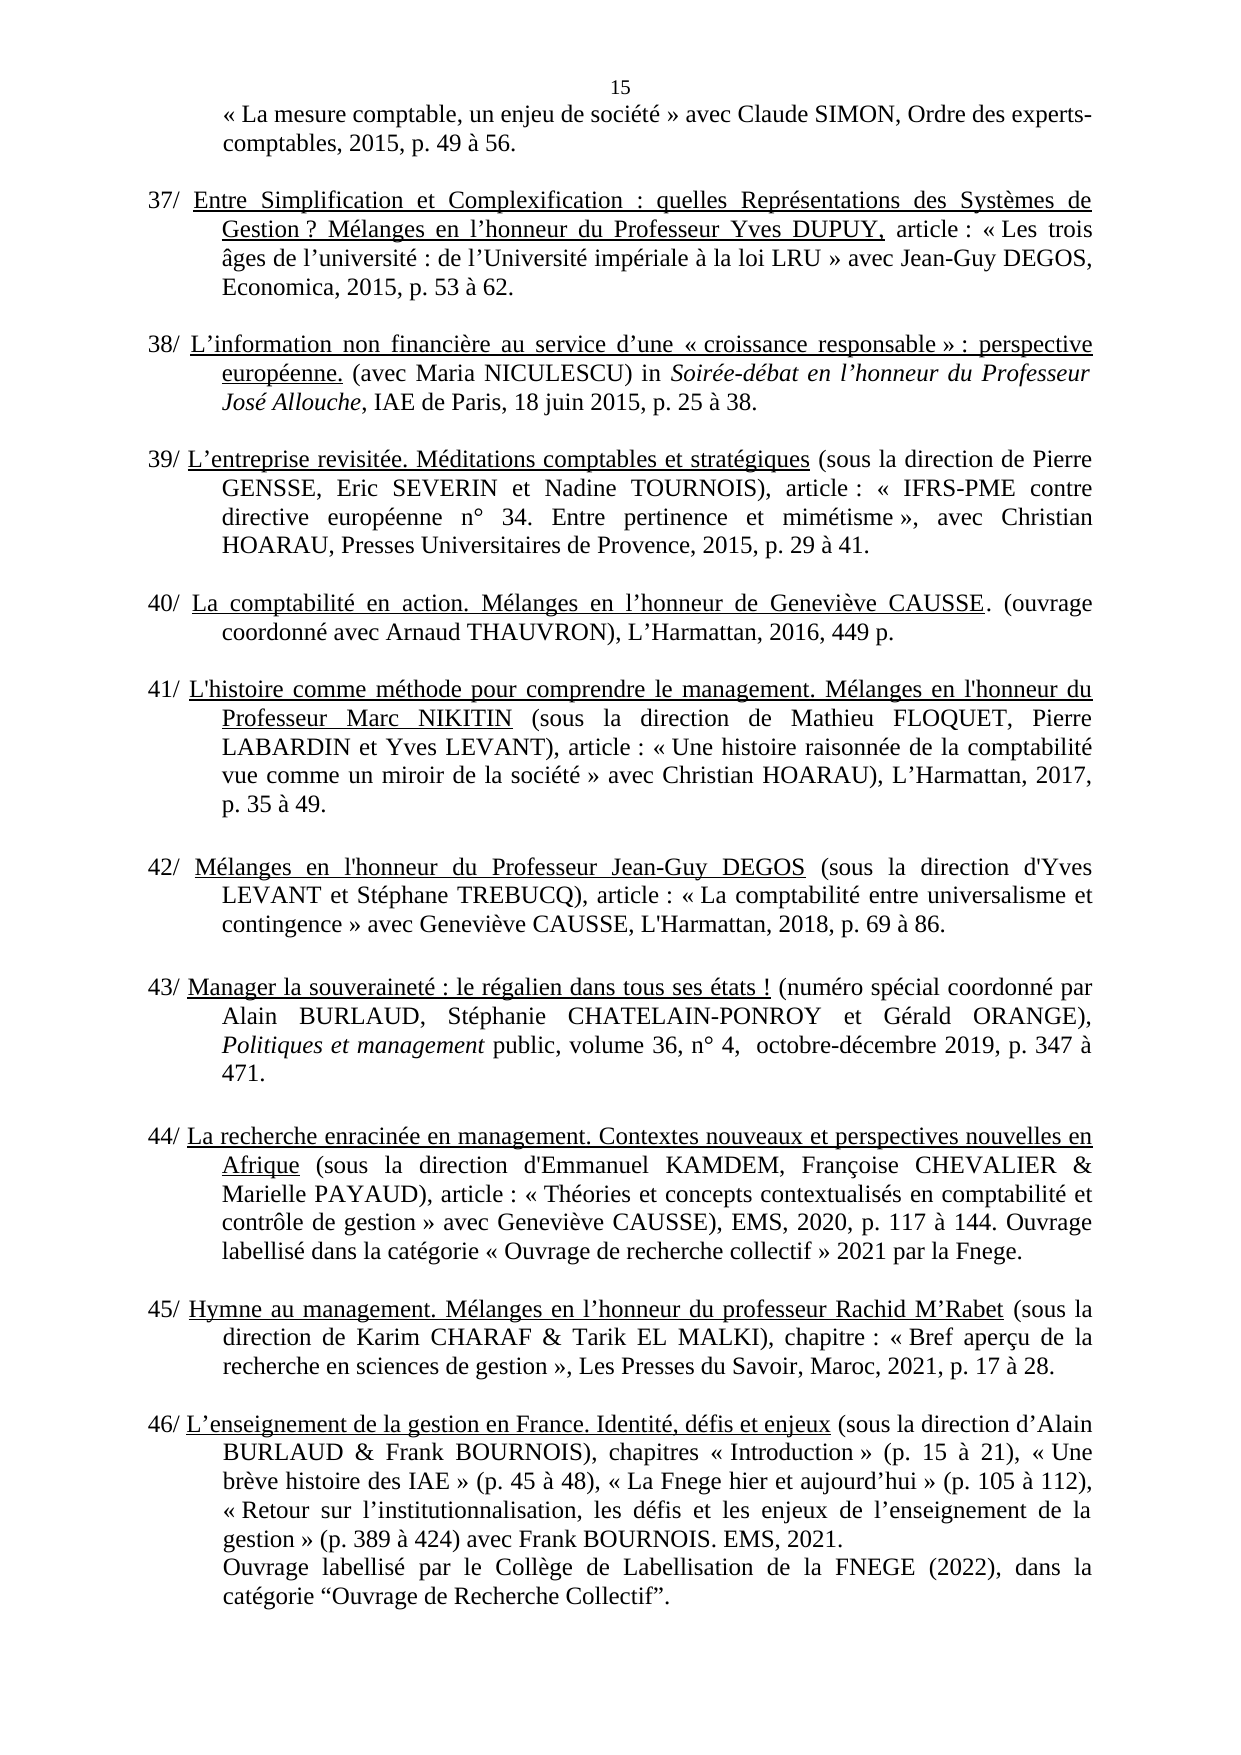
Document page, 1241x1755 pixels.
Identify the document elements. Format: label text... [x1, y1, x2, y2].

text 43/ Manager la souveraineté : le régalien dans tous ses états ! (numéro spécial coordonné par Alain BURLAUD, Stéphanie CHATELAIN-PONROY et Gérald ORANGE), Politiques et management public, volume 36, n° 4, octobre-décembre 2019, p. 347 à 471. [148, 972, 1093, 1087]
text 39/ L’entreprise revisitée. Méditations comptables et stratégiques (sous la direction de Pierre GENSSE, Eric SEVERIN et Nadine TOURNOIS), article : « IFRS-PME contre directive européenne n° 34. Entre pertinence et mimétisme », avec Christian HOARAU, Presses Universitaires de Provence, 2015, p. 29 à 41. [148, 444, 1093, 559]
text 42/ Mélanges en l'honneur du Professeur Jean-Guy DEGOS (sous la direction d'Yves LEVANT et Stéphane TREBUCQ), article : « La comptabilité entre universalisme et contingence » avec Geneviève CAUSSE, L'Harmattan, 2018, p. 69 à 86. [148, 852, 1093, 938]
text 46/ L’enseignement de la gestion en France. Identité, défis et enjeux (sous la direction d’Alain BURLAUD & Frank BOURNOIS), chapitres « Introduction » (p. 15 à 21), « Une brève histoire des IAE » (p. 45 à 48), « La Fnege hier et aujourd’hui » (p. 105 à 112), « Retour sur l’institutionnalisation, les défis et les enjeux de l’enseignement de la gestion » (p. 389 à 424) avec Frank BOURNOIS. EMS, 2021. [148, 1409, 1093, 1552]
text 44/ La recherche enracinée en management. Contextes nouveaux et perspectives nouvelles en Afrique (sous la direction d'Emmanuel KAMDEM, Françoise CHEVALIER & Marielle PAYAUD), article : « Théories et concepts contextualisés en comptabilité et contrôle de gestion » avec Geneviève CAUSSE), EMS, 2020, p. 117 à 144. Ouvrage labellisé dans la catégorie « Ouvrage de recherche collectif » 2021 par la Fnege. [148, 1121, 1093, 1265]
text 37/ Entre Simplification et Complexification : quelles Représentations des Systèmes de Gestion ? Mélanges en l’honneur du Professeur Yves DUPUY, article : « Les trois âges de l’université : de l’Université impériale à la loi LRU » avec Jean-Guy DEGOS, Economica, 2015, p. 53 à 62. [148, 185, 1093, 300]
text 45/ Hymne au management. Mélanges en l’honneur du professeur Rachid M’Rabet (sous la direction de Karim CHARAF & Tarik EL MALKI), chapitre : « Bref aperçu de la recherche en sciences de gestion », Les Presses du Savoir, Maroc, 2021, p. 17 à 28. [148, 1294, 1093, 1380]
text 38/ L’information non financière au service d’une « croissance responsable » : perspective européenne. (avec Maria NICULESCU) in Soirée-débat en l’honneur du Professeur José Allouche, IAE de Paris, 18 juin 2015, p. 25 à 38. [148, 329, 1093, 415]
text 40/ La comptabilité en action. Mélanges en l’honneur de Geneviève CAUSSE. (ouvrage coordonné avec Arnaud THAUVRON), L’Harmattan, 2016, 449 p. [148, 588, 1093, 645]
text « La mesure comptable, un enjeu de société » avec Claude SIMON, Ordre des experts-comptables, 2015, p. 49 à 56. [148, 99, 1093, 157]
text Ouvrage labellisé par le Collège de Labellisation de la FNEGE (2022), dans la catégorie “Ouvrage de Recherche Collectif”. [148, 1552, 1093, 1610]
text 41/ L'histoire comme méthode pour comprendre le management. Mélanges en l'honneur du Professeur Marc NIKITIN (sous la direction de Mathieu FLOQUET, Pierre LABARDIN et Yves LEVANT), article : « Une histoire raisonnée de la comptabilité vue comme un miroir de la société » avec Christian HOARAU), L’Harmattan, 2017, p. 35 à 49. [148, 674, 1093, 818]
